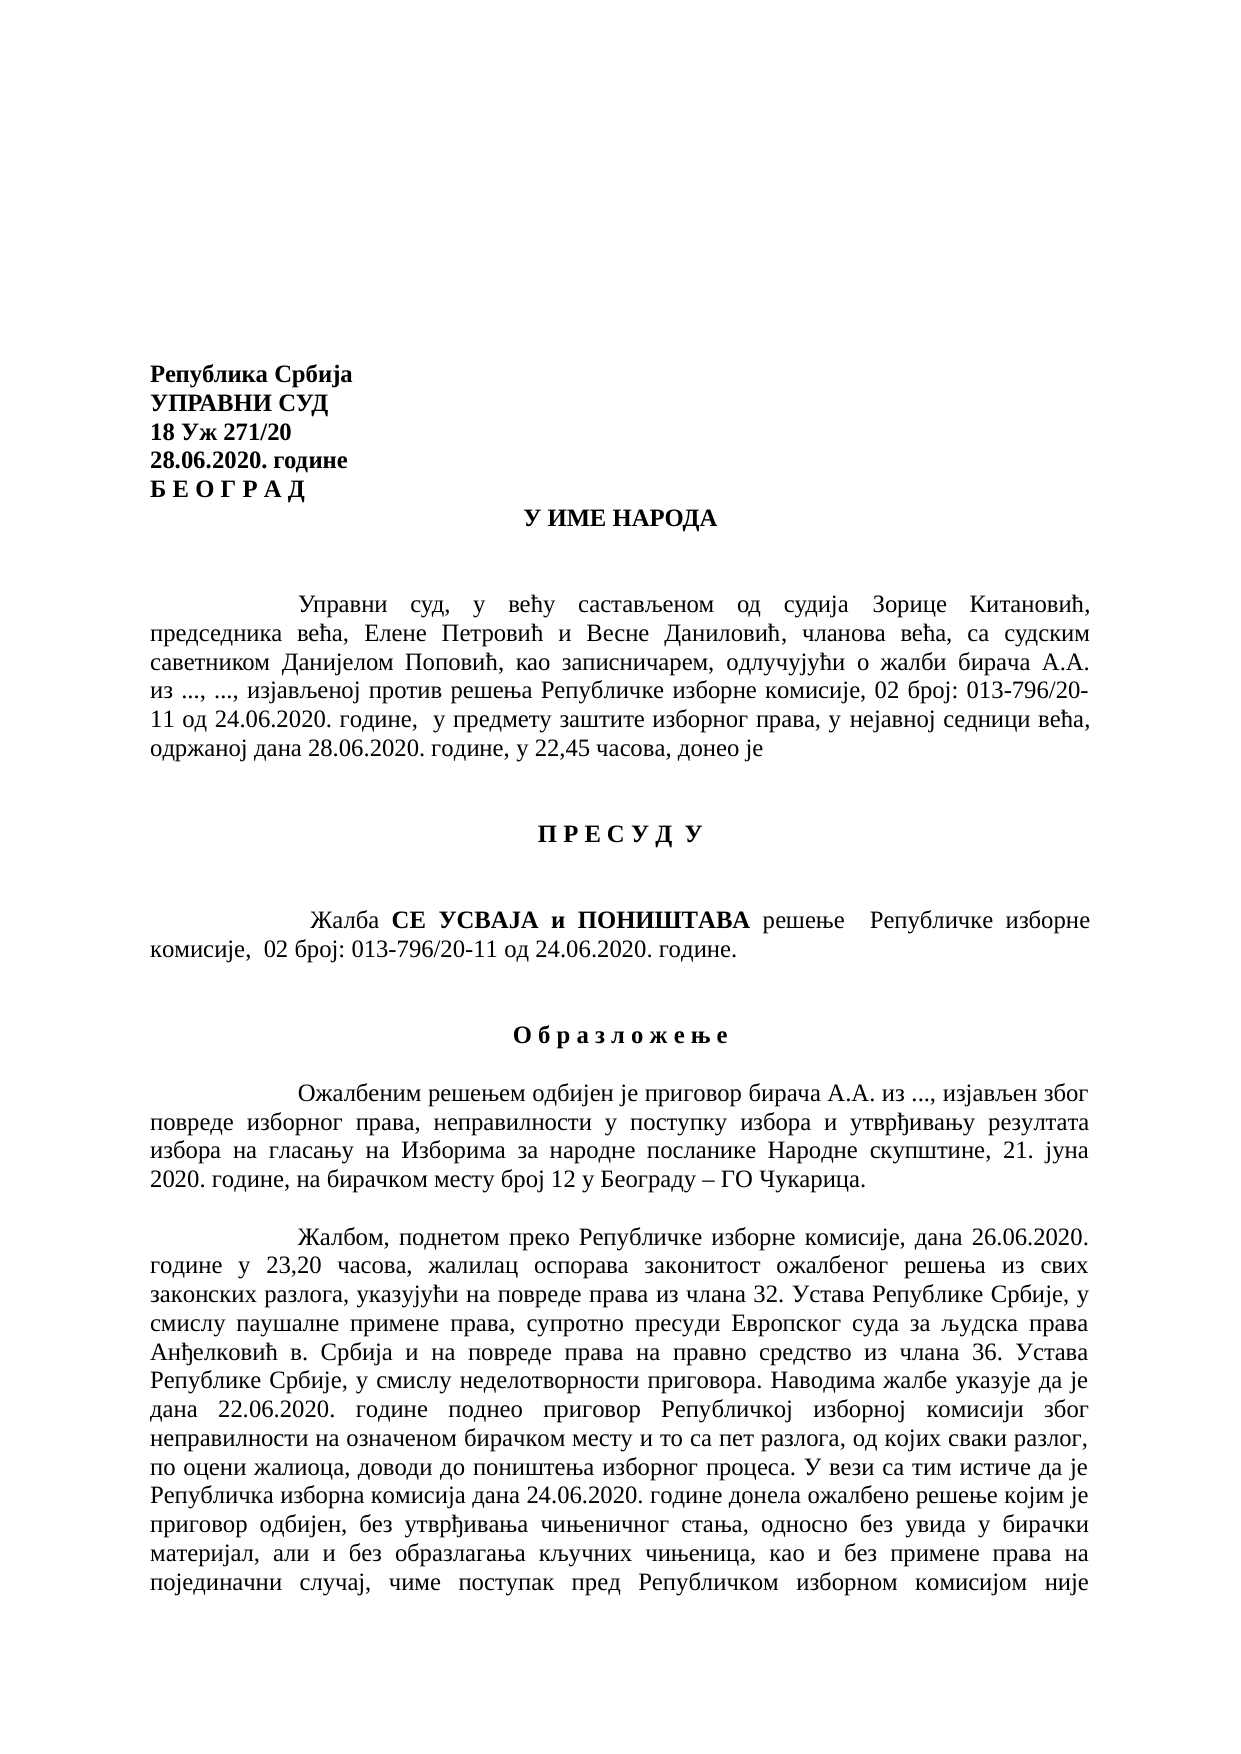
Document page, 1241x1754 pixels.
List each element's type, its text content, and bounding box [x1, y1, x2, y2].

text П Р Е С У Д У [150, 819, 1090, 848]
text 28.06.2020. године [150, 445, 1090, 474]
text Ожалбеним решењем одбијен је приговор бирача A.A. из ..., изјављен због повреде изборног права, неправилности у поступку избора и утврђивању резултата избора на гласању на Изборима за народне посланике Народне скупштине, 21. јуна 2020. године, на бирачком месту број 12 у Београду – ГО Чукарица. [150, 1078, 1090, 1193]
text Управни суд, у већу састављеном од судија Зорице Китановић, председника већа, Елене Петровић и Весне Даниловић, чланова већа, са судским саветником Данијелом Поповић, као записничарем, одлучујући о жалби бирача A.A. из ..., ..., изјављеној против решења Републичке изборне комисије, 02 број: 013-796/20-11 од 24.06.2020. године, у предмету заштите изборног права, у нејавној седници већа, одржаној дана 28.06.2020. године, у 22,45 часова, донео је [150, 589, 1090, 762]
text О б р а з л о ж е њ е [150, 1020, 1090, 1049]
text Б Е О Г Р А Д [150, 474, 1090, 503]
text 18 Уж 271/20 [150, 417, 1090, 445]
text У ИМЕ НАРОДА [150, 503, 1090, 532]
text УПРАВНИ СУД [150, 388, 1090, 417]
text Република Србија [150, 148, 1090, 388]
text Жалба СЕ УСВАЈА и ПОНИШТАВА решење Републичке изборне комисије, 02 број: 013-796/20-11 од 24.06.2020. године. [150, 905, 1090, 963]
text Жалбом, поднетом преко Републичке изборне комисије, дана 26.06.2020. године у 23,20 часова, жалилац оспорава законитост ожалбеног решења из свих законских разлога, указујући на повреде права из члана 32. Устава Републике Србије, у смислу паушалне примене права, супротно пресуди Европског суда за људска права Анђелковић в. Србија и на повреде права на правно средство из члана 36. Устава Републике Србије, у смислу неделотворности приговора. Наводима жалбе указује да је дана 22.06.2020. године поднео приговор Републичкоj изборној комисији због неправилности на означеном бирачком месту и то са пет разлога, од којих сваки разлог, по оцени жалиоца, доводи до поништења изборног процеса. У вези са тим истиче да је Републичка изборна комисија дана 24.06.2020. године донела ожалбено решење којим је приговор одбијен, без утврђивања чињеничног стања, односно без увида у бирачки материјал, али и без образлагања кључних чињеница, као и без примене права на појединачни случај, чиме поступак пред Републичком изборном комисијом није [150, 1222, 1090, 1595]
